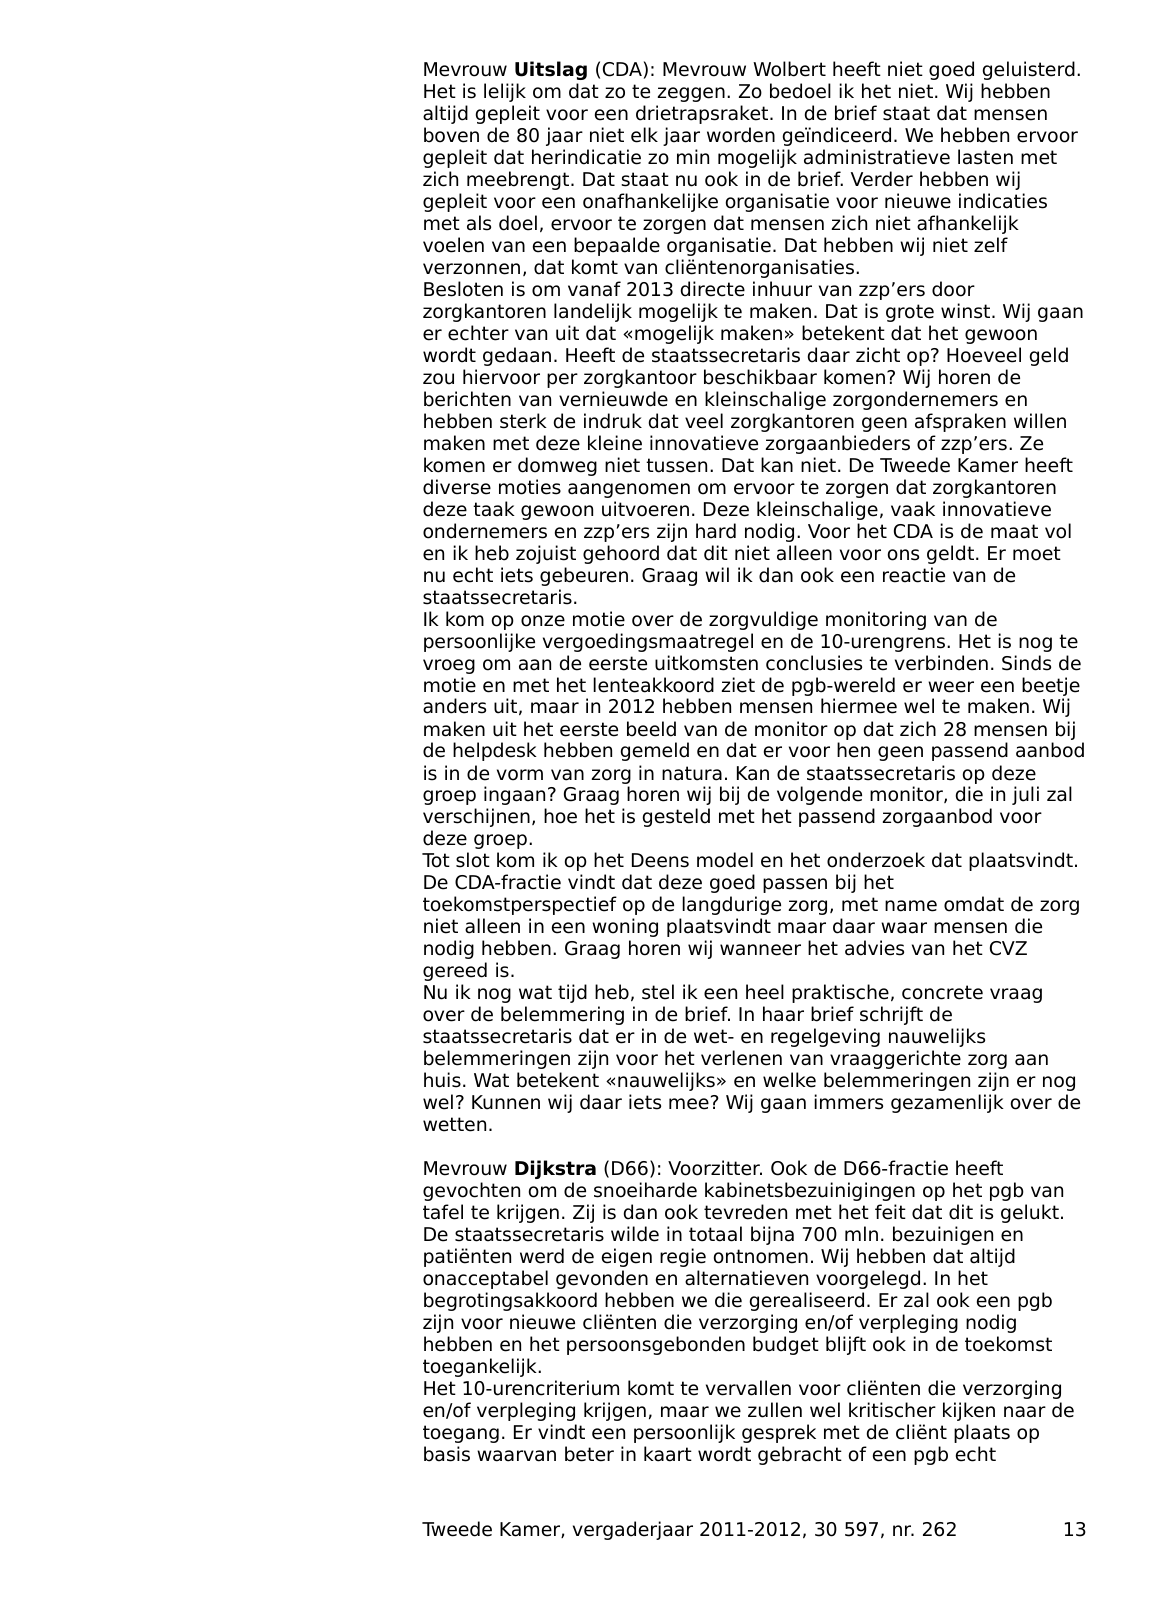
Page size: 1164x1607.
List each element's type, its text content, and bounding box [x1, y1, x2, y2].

text Mevrouw Uitslag (CDA): Mevrouw Wolbert heeft niet goed geluisterd. Het is lelijk om dat zo te zeggen. Zo bedoel ik het niet. Wij hebben altijd gepleit voor een drietrapsraket. In de brief staat dat mensen boven de 80 jaar niet elk jaar worden geïndiceerd. We hebben ervoor gepleit dat herindicatie zo min mogelijk administratieve lasten met zich meebrengt. Dat staat nu ook in de brief. Verder hebben wij gepleit voor een onafhankelijke organisatie voor nieuwe indicaties met als doel, ervoor te zorgen dat mensen zich niet afhankelijk voelen van een bepaalde organisatie. Dat hebben wij niet zelf verzonnen, dat komt van cliëntenorganisaties. [422, 59, 1087, 279]
text Tot slot kom ik op het Deens model en het onderzoek dat plaatsvindt. De CDA-fractie vindt dat deze goed passen bij het toekomstperspectief op de langdurige zorg, met name omdat de zorg niet alleen in een woning plaatsvindt maar daar waar mensen die nodig hebben. Graag horen wij wanneer het advies van het CVZ gereed is. [422, 850, 1087, 982]
text Ik kom op onze motie over de zorgvuldige monitoring van de persoonlijke vergoedingsmaatregel en de 10-urengrens. Het is nog te vroeg om aan de eerste uitkomsten conclusies te verbinden. Sinds de motie en met het lenteakkoord ziet de pgb-wereld er weer een beetje anders uit, maar in 2012 hebben mensen hiermee wel te maken. Wij maken uit het eerste beeld van de monitor op dat zich 28 mensen bij de helpdesk hebben gemeld en dat er voor hen geen passend aanbod is in de vorm van zorg in natura. Kan de staatssecretaris op deze groep ingaan? Graag horen wij bij de volgende monitor, die in juli zal verschijnen, hoe het is gesteld met het passend zorgaanbod voor deze groep. [422, 608, 1087, 850]
text Mevrouw Dijkstra (D66): Voorzitter. Ook de D66-fractie heeft gevochten om de snoeiharde kabinetsbezuinigingen op het pgb van tafel te krijgen. Zij is dan ook tevreden met het feit dat dit is gelukt. De staatssecretaris wilde in totaal bijna 700 mln. bezuinigen en patiënten werd de eigen regie ontnomen. Wij hebben dat altijd onacceptabel gevonden en alternatieven voorgelegd. In het begrotingsakkoord hebben we die gerealiseerd. Er zal ook een pgb zijn voor nieuwe cliënten die verzorging en/of verpleging nodig hebben en het persoonsgebonden budget blijft ook in de toekomst toegankelijk. [422, 1158, 1087, 1378]
text Besloten is om vanaf 2013 directe inhuur van zzp’ers door zorgkantoren landelijk mogelijk te maken. Dat is grote winst. Wij gaan er echter van uit dat «mogelijk maken» betekent dat het gewoon wordt gedaan. Heeft de staatssecretaris daar zicht op? Hoeveel geld zou hiervoor per zorgkantoor beschikbaar komen? Wij horen de berichten van vernieuwde en kleinschalige zorgondernemers en hebben sterk de indruk dat veel zorgkantoren geen afspraken willen maken met deze kleine innovatieve zorgaanbieders of zzp’ers. Ze komen er domweg niet tussen. Dat kan niet. De Tweede Kamer heeft diverse moties aangenomen om ervoor te zorgen dat zorgkantoren deze taak gewoon uitvoeren. Deze kleinschalige, vaak innovatieve ondernemers en zzp’ers zijn hard nodig. Voor het CDA is de maat vol en ik heb zojuist gehoord dat dit niet alleen voor ons geldt. Er moet nu echt iets gebeuren. Graag wil ik dan ook een reactie van de staatssecretaris. [422, 279, 1087, 608]
text Het 10-urencriterium komt te vervallen voor cliënten die verzorging en/of verpleging krijgen, maar we zullen wel kritischer kijken naar de toegang. Er vindt een persoonlijk gesprek met de cliënt plaats op basis waarvan beter in kaart wordt gebracht of een pgb echt [422, 1378, 1087, 1466]
text Nu ik nog wat tijd heb, stel ik een heel praktische, concrete vraag over de belemmering in de brief. In haar brief schrijft de staatssecretaris dat er in de wet- en regelgeving nauwelijks belemmeringen zijn voor het verlenen van vraaggerichte zorg aan huis. Wat betekent «nauwelijks» en welke belemmeringen zijn er nog wel? Kunnen wij daar iets mee? Wij gaan immers gezamenlijk over de wetten. [422, 982, 1087, 1136]
